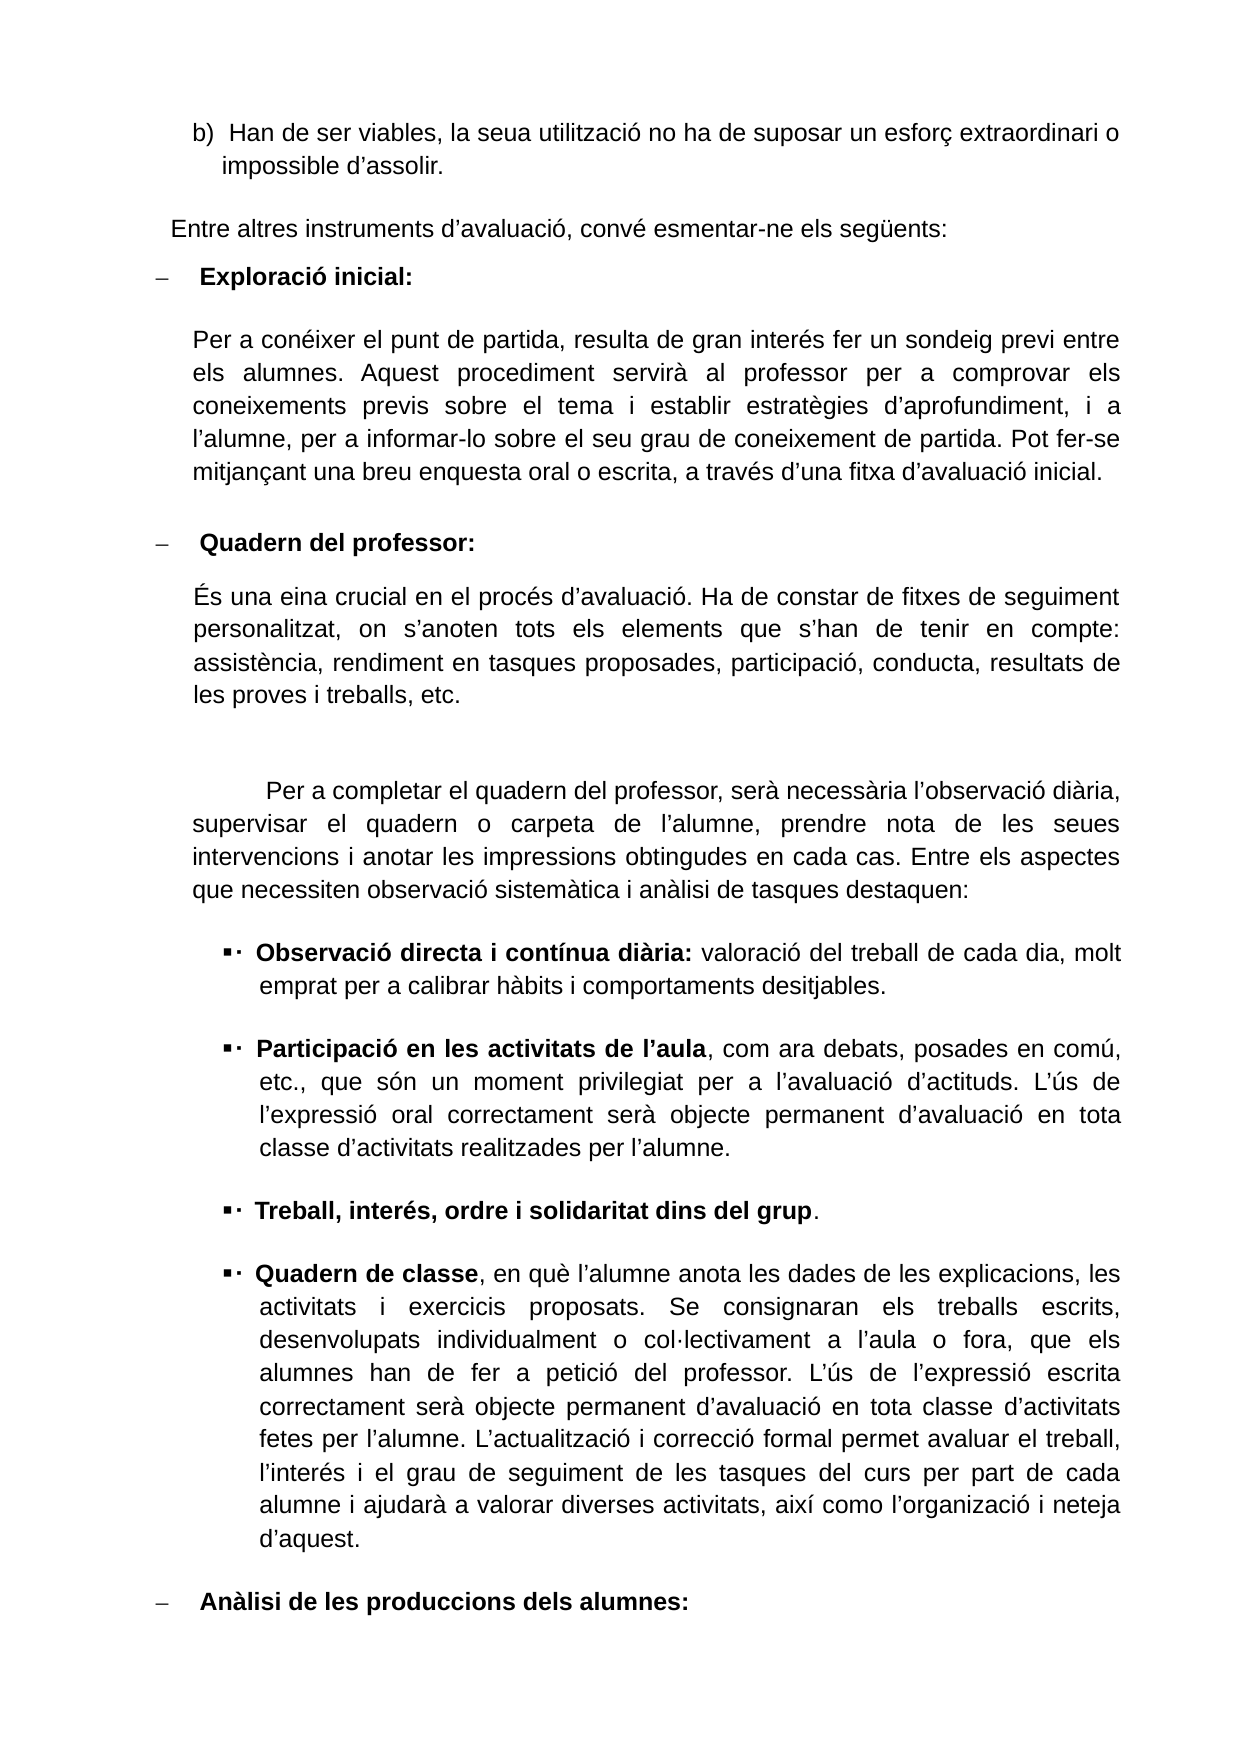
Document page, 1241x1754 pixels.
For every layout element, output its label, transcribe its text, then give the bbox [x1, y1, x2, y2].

text És una eina crucial en el procés d’avaluació. Ha de constar de fitxes de seguiment personalitzat, on s’anoten tots els elements que s’han de tenir en compte: assistència, rendiment en tasques proposades, participació, conducta, resultats de les proves i treballs, etc. [193, 581, 1122, 709]
text § Treball, interés, ordre i solidaritat dins del grup. [222, 1196, 1122, 1225]
text b) Han de ser viables, la seua utilització no ha de suposar un esforç extraordinari o impossible d’assolir. [192, 118, 1122, 180]
text – Anàlisi de les produccions dels alumnes: [156, 1587, 1122, 1615]
text – Exploració inicial: [156, 262, 1122, 291]
text Per a conéixer el punt de partida, resulta de gran interés fer un sondeig previ entre els alumnes. Aquest procediment servirà al professor per a comprovar els coneixements previs sobre el tema i establir estratègies d’aprofundiment, i a l’alumne, per a informar-lo sobre el seu grau de coneixement de partida. Pot fer-se mitjançant una breu enquesta oral o escrita, a través d’una fitxa d’avaluació inicial. [192, 325, 1122, 486]
text Entre altres instruments d’avaluació, convé esmentar-ne els següents: [170, 214, 1122, 243]
text § Observació directa i contínua diària: valoració del treball de cada dia, molt emprat per a calibrar hàbits i comportaments desitjables. [222, 938, 1122, 1000]
text § Quadern de classe, en què l’alumne anota les dades de les explicacions, les activitats i exercicis proposats. Se consignaran els treballs escrits, desenvolupats individualment o col·lectivament a l’aula o fora, que els alumnes han de fer a petició del professor. L’ús de l’expressió escrita correctament serà objecte permanent d’avaluació en tota classe d’activitats fetes per l’alumne. L’actualització i correcció formal permet avaluar el treball, l’interés i el grau de seguiment de les tasques del curs per part de cada alumne i ajudarà a valorar diverses activitats, així como l’organizació i neteja d’aquest. [222, 1259, 1122, 1552]
text Per a completar el quadern del professor, serà necessària l’observació diària, supervisar el quadern o carpeta de l’alumne, prendre nota de les seues intervencions i anotar les impressions obtingudes en cada cas. Entre els aspectes que necessiten observació sistemàtica i anàlisi de tasques destaquen: [192, 776, 1122, 903]
text – Quadern del professor: [156, 527, 1122, 556]
text § Participació en les activitats de l’aula, com ara debats, posades en comú, etc., que són un moment privilegiat per a l’avaluació d’actituds. L’ús de l’expressió oral correctament serà objecte permanent d’avaluació en tota classe d’activitats realitzades per l’alumne. [222, 1034, 1122, 1162]
